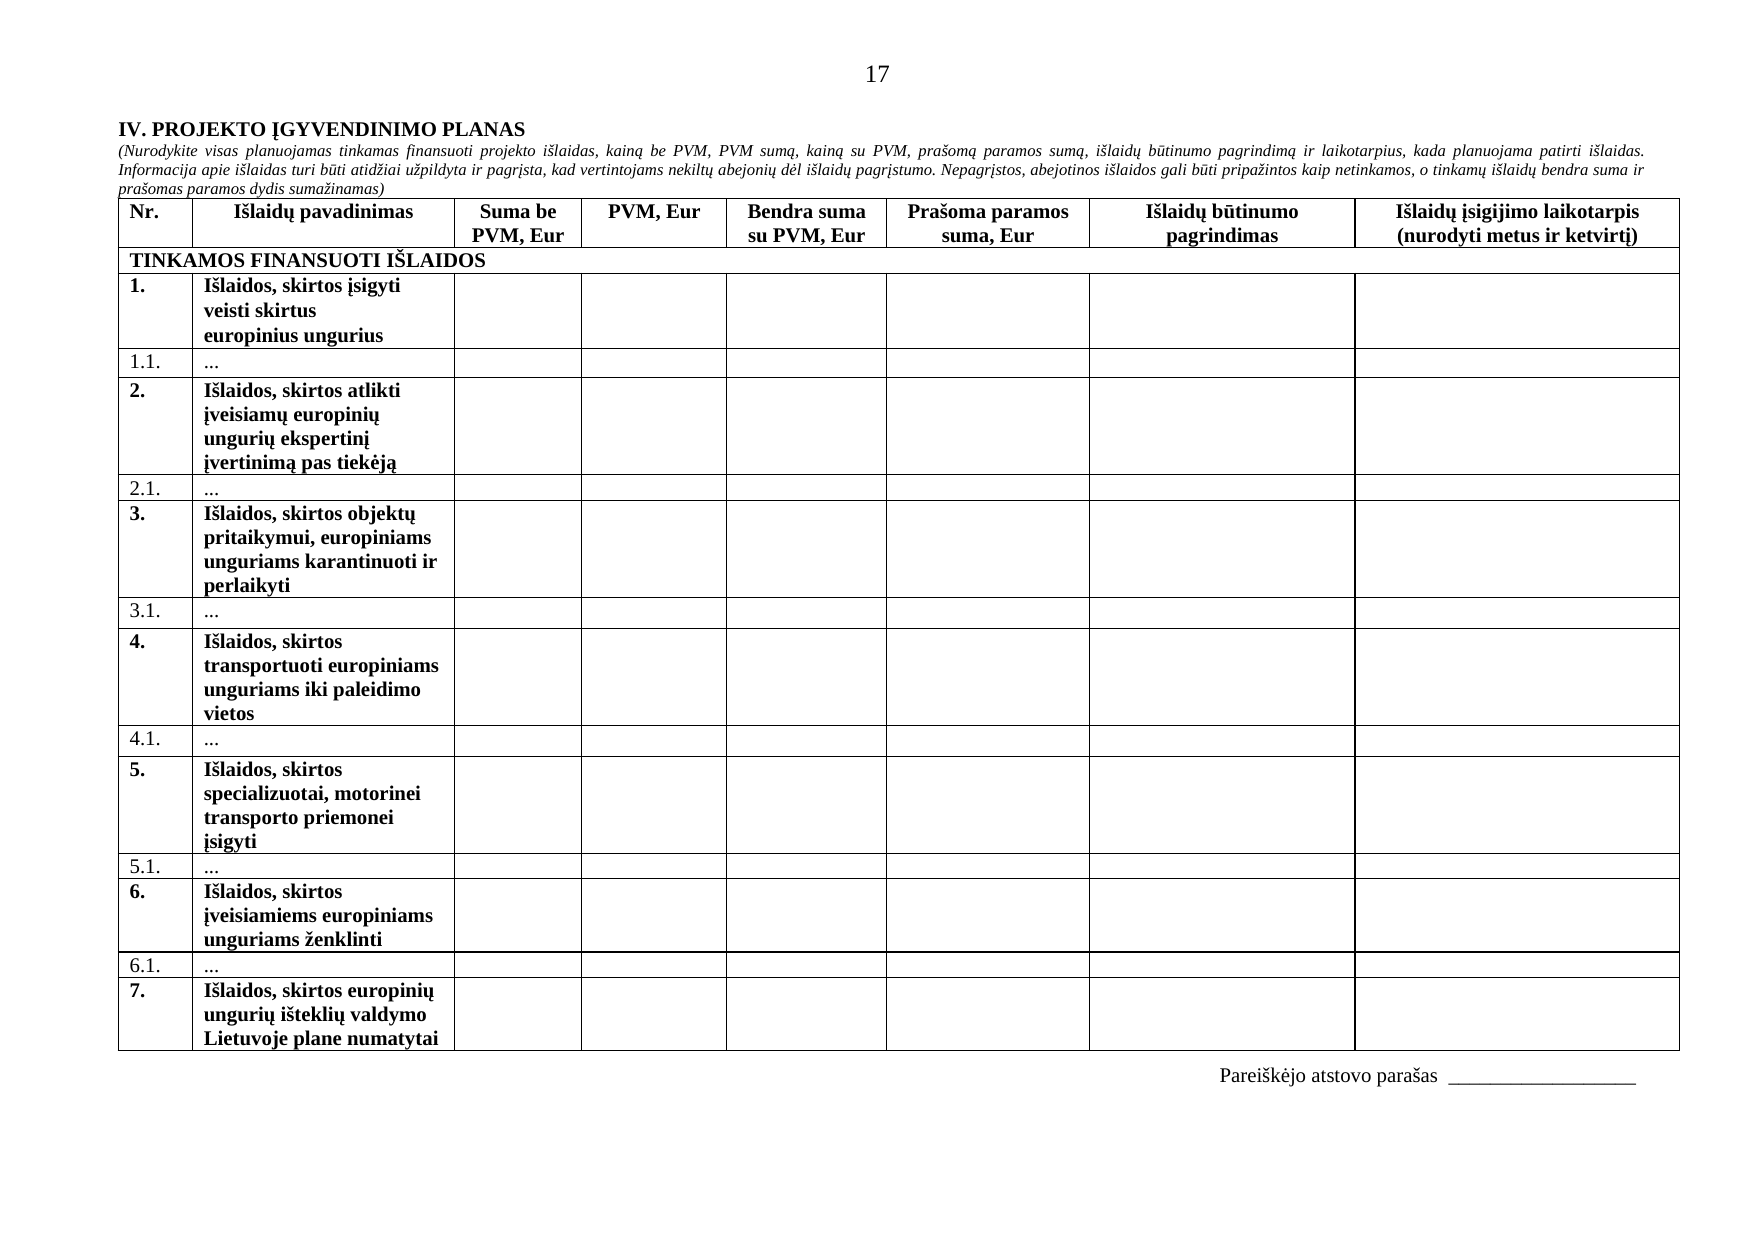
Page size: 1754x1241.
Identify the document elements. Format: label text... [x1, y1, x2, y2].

table_cell [1356, 953, 1679, 977]
table_cell 3.1. [119, 598, 192, 627]
table_cell [1090, 378, 1354, 474]
table_header Nr. [119, 199, 192, 247]
table_cell [887, 501, 1089, 597]
table_cell [1090, 274, 1354, 348]
table_cell [1090, 978, 1354, 1050]
table_cell [887, 475, 1089, 499]
table_header PVM, Eur [582, 199, 726, 247]
table_cell [727, 953, 886, 977]
table_cell [582, 598, 726, 627]
table_cell Išlaidos, skirtos transportuoti europiniams unguriams iki paleidimo vietos [193, 629, 454, 725]
table_cell 5. [119, 757, 192, 853]
table_cell [1090, 349, 1354, 377]
table_cell [887, 274, 1089, 348]
table_cell [582, 349, 726, 377]
table_cell 6. [119, 879, 192, 951]
table_cell [455, 501, 581, 597]
table_cell ... [193, 854, 454, 878]
table_cell [1356, 854, 1679, 878]
table_header Prašoma paramos suma, Eur [887, 199, 1089, 247]
table_cell [582, 757, 726, 853]
table_cell 2.1. [119, 475, 192, 499]
table_cell [1356, 757, 1679, 853]
table_cell [1356, 378, 1679, 474]
table_cell [1090, 629, 1354, 725]
table_cell [1090, 726, 1354, 756]
table_header Suma be PVM, Eur [455, 199, 581, 247]
text IV. PROJEKTO ĮGYVENDINIMO PLANAS [118, 117, 1636, 141]
table_cell [887, 854, 1089, 878]
table_cell [887, 598, 1089, 627]
text (Nurodykite visas planuojamas tinkamas finansuoti projekto išlaidas, kainą be PVM, PVM sumą, kainą su PVM, prašomą paramos sumą, išlaidų būtinumo pagrindimą ir laikotarpius, kada planuojama patirti išlaidas. Informacija apie išlaidas turi būti atidžiai užpildyta ir pagrįsta, kad vertintojams nekiltų abejonių dėl išlaidų pagrįstumo. Nepagrįstos, abejotinos išlaidos gali būti pripažintos kaip netinkamos, o tinkamų išlaidų bendra suma ir prašomas paramos dydis sumažinamas) [118, 141, 1648, 198]
table_cell [582, 726, 726, 756]
table_header Išlaidų būtinumo pagrindimas [1090, 199, 1354, 247]
table_cell [727, 726, 886, 756]
table_cell ... [193, 953, 454, 977]
table_cell [1356, 629, 1679, 725]
table_cell 1. [119, 274, 192, 348]
table_cell 5.1. [119, 854, 192, 878]
table_cell [582, 629, 726, 725]
table_cell [582, 274, 726, 348]
table_cell [1356, 349, 1679, 377]
table_cell [727, 978, 886, 1050]
table_cell ... [193, 475, 454, 499]
table_cell ... [193, 726, 454, 756]
table_cell [1356, 978, 1679, 1050]
table_cell 4. [119, 629, 192, 725]
table_cell [1090, 854, 1354, 878]
table_cell 6.1. [119, 953, 192, 977]
table_cell [727, 501, 886, 597]
table_cell [727, 475, 886, 499]
table_cell [455, 349, 581, 377]
table_cell [455, 879, 581, 951]
table_cell [1090, 757, 1354, 853]
table_cell Išlaidos, skirtos specializuotai, motorinei transporto priemonei įsigyti [193, 757, 454, 853]
table_cell [887, 879, 1089, 951]
table_cell [887, 978, 1089, 1050]
table_cell [887, 629, 1089, 725]
table_cell 2. [119, 378, 192, 474]
table_cell [727, 879, 886, 951]
table_header Išlaidų pavadinimas [193, 199, 454, 247]
table_cell [727, 757, 886, 853]
table_cell 1.1. [119, 349, 192, 377]
table_cell [455, 274, 581, 348]
table_cell Išlaidos, skirtos atlikti įveisiamų europinių ungurių ekspertinį įvertinimą pas tiekėją [193, 378, 454, 474]
table_cell [455, 475, 581, 499]
table_cell ... [193, 349, 454, 377]
table_cell [727, 349, 886, 377]
table_cell [455, 854, 581, 878]
table_cell [1090, 879, 1354, 951]
table_cell [887, 953, 1089, 977]
table_cell [1356, 475, 1679, 499]
table_cell [455, 978, 581, 1050]
table_cell [582, 501, 726, 597]
table_cell [727, 274, 886, 348]
table_cell [1090, 598, 1354, 627]
table_cell [455, 598, 581, 627]
table_cell [582, 854, 726, 878]
table_cell [455, 378, 581, 474]
table_cell Išlaidos, skirtos objektų pritaikymui, europiniams unguriams karantinuoti ir perlaikyti [193, 501, 454, 597]
table_cell Išlaidos, skirtos europinių ungurių išteklių valdymo Lietuvoje plane numatytai [193, 978, 454, 1050]
table_cell [582, 378, 726, 474]
table_cell [1356, 598, 1679, 627]
table_cell [887, 378, 1089, 474]
table_cell [1356, 501, 1679, 597]
table_cell [1356, 274, 1679, 348]
table_cell [455, 629, 581, 725]
table_cell [1090, 953, 1354, 977]
table_header Išlaidų įsigijimo laikotarpis (nurodyti metus ir ketvirtį) [1356, 199, 1679, 247]
table_cell TINKAMOS FINANSUOTI IŠLAIDOS [119, 248, 1679, 272]
table_cell [582, 879, 726, 951]
table_cell Išlaidos, skirtos įsigyti veisti skirtus europinius ungurius [193, 274, 454, 348]
table_cell [582, 978, 726, 1050]
table_cell [887, 349, 1089, 377]
table_cell [1090, 475, 1354, 499]
table_cell 3. [119, 501, 192, 597]
table_cell [582, 475, 726, 499]
table_cell ... [193, 598, 454, 627]
table_cell [1356, 879, 1679, 951]
table_cell [887, 726, 1089, 756]
table_cell 4.1. [119, 726, 192, 756]
table_cell [727, 378, 886, 474]
table_cell [727, 854, 886, 878]
table_cell [1090, 501, 1354, 597]
table_cell [1356, 726, 1679, 756]
table_header Bendra suma su PVM, Eur [727, 199, 886, 247]
table_cell [582, 953, 726, 977]
table_cell [455, 757, 581, 853]
table_cell Išlaidos, skirtos įveisiamiems europiniams unguriams ženklinti [193, 879, 454, 951]
table_cell [727, 598, 886, 627]
table_cell [727, 629, 886, 725]
table_cell [887, 757, 1089, 853]
table_cell 7. [119, 978, 192, 1050]
table_cell [455, 726, 581, 756]
table_cell [455, 953, 581, 977]
